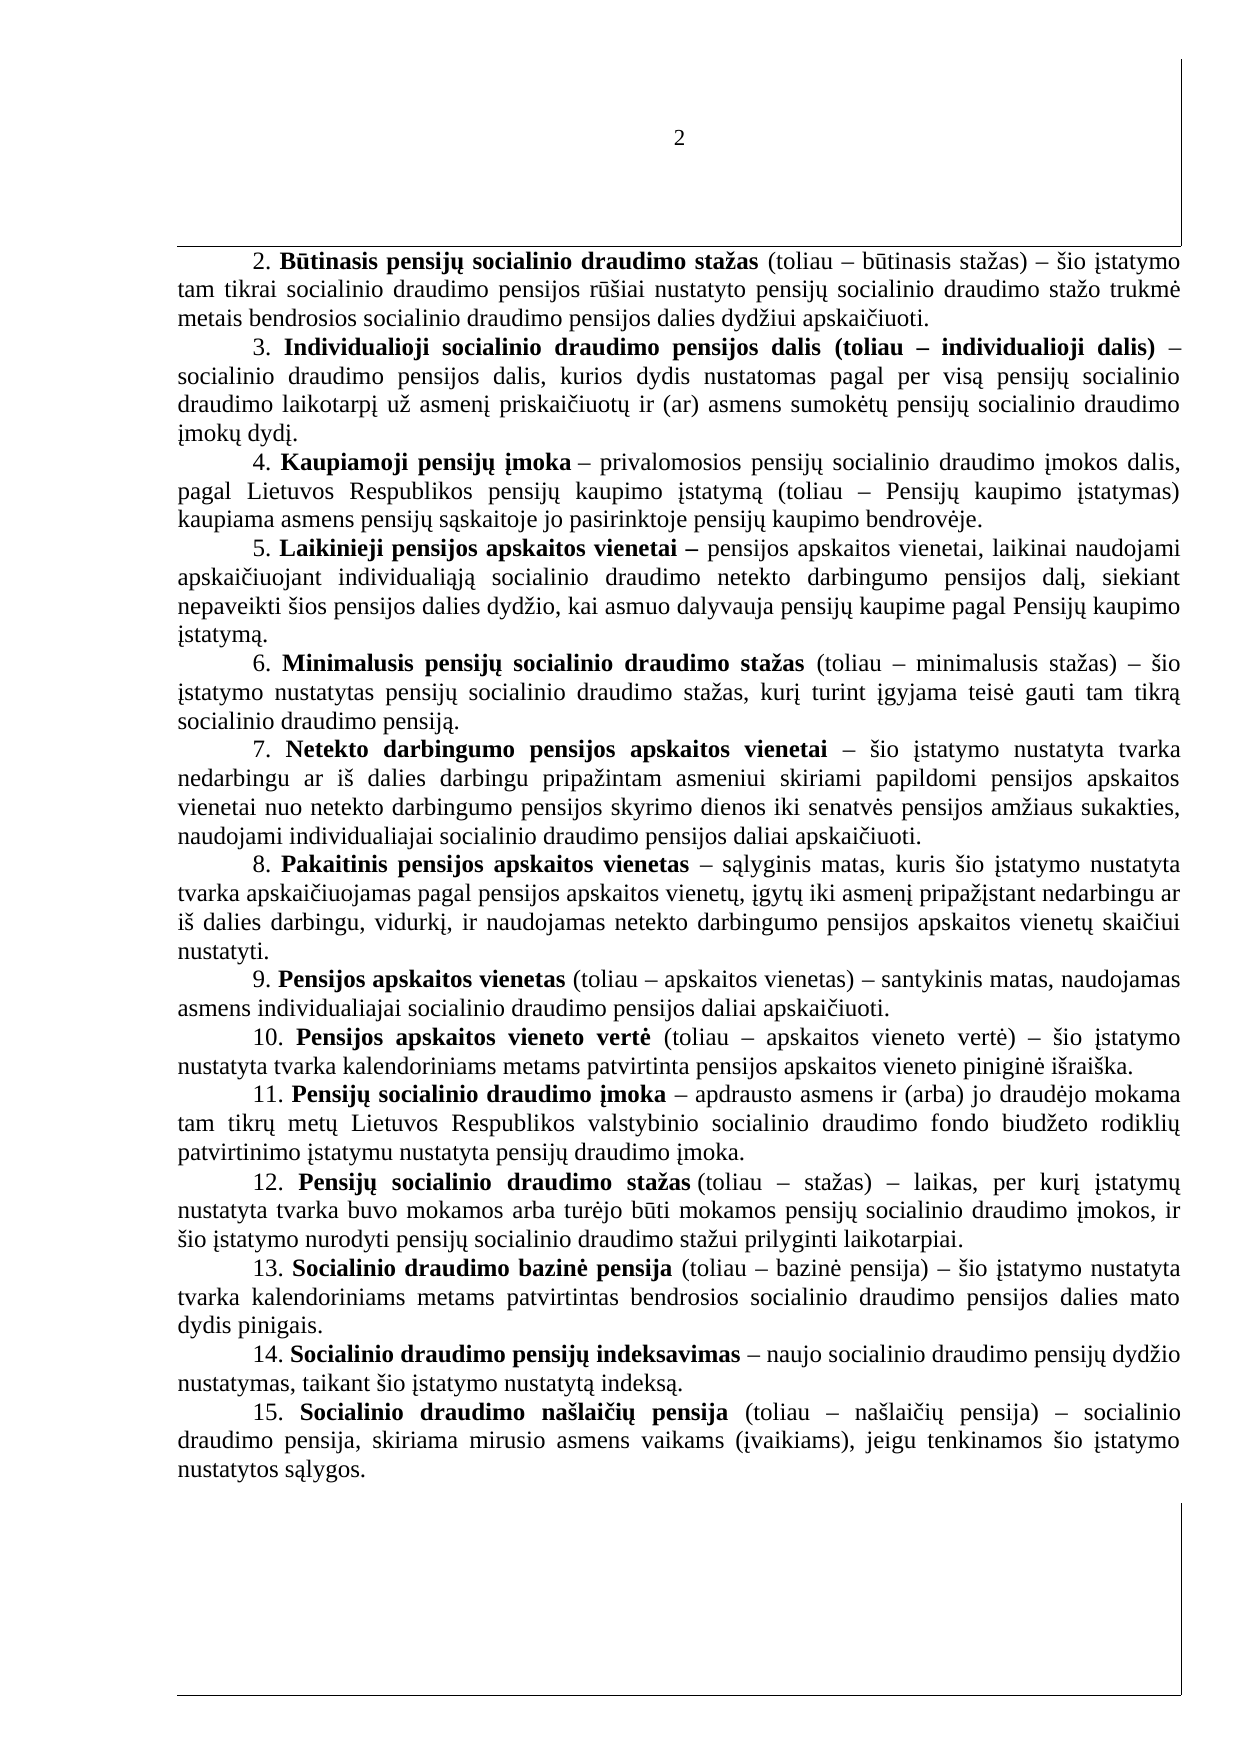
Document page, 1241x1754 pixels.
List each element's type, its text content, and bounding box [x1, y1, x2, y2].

text 5. Laikinieji pensijos apskaitos vienetai – pensijos apskaitos vienetai, laikinai naudojami apskaičiuojant individualiąją socialinio draudimo netekto darbingumo pensijos dalį, siekiant nepaveikti šios pensijos dalies dydžio, kai asmuo dalyvauja pensijų kaupime pagal Pensijų kaupimo įstatymą. [177, 533, 1181, 648]
text 4. Kaupiamoji pensijų įmoka – privalomosios pensijų socialinio draudimo įmokos dalis, pagal Lietuvos Respublikos pensijų kaupimo įstatymą (toliau – Pensijų kaupimo įstatymas) kaupiama asmens pensijų sąskaitoje jo pasirinktoje pensijų kaupimo bendrovėje. [177, 447, 1181, 533]
text 12. Pensijų socialinio draudimo stažas (toliau – stažas) – laikas, per kurį įstatymų nustatyta tvarka buvo mokamos arba turėjo būti mokamos pensijų socialinio draudimo įmokos, ir šio įstatymo nurodyti pensijų socialinio draudimo stažui prilyginti laikotarpiai. [177, 1167, 1181, 1253]
text 13. Socialinio draudimo bazinė pensija (toliau – bazinė pensija) – šio įstatymo nustatyta tvarka kalendoriniams metams patvirtintas bendrosios socialinio draudimo pensijos dalies mato dydis pinigais. [177, 1253, 1181, 1339]
text 10. Pensijos apskaitos vieneto vertė (toliau – apskaitos vieneto vertė) – šio įstatymo nustatyta tvarka kalendoriniams metams patvirtinta pensijos apskaitos vieneto piniginė išraiška. [177, 1022, 1181, 1079]
text 8. Pakaitinis pensijos apskaitos vienetas – sąlyginis matas, kuris šio įstatymo nustatyta tvarka apskaičiuojamas pagal pensijos apskaitos vienetų, įgytų iki asmenį pripažįstant nedarbingu ar iš dalies darbingu, vidurkį, ir naudojamas netekto darbingumo pensijos apskaitos vienetų skaičiui nustatyti. [177, 849, 1181, 964]
text 14. Socialinio draudimo pensijų indeksavimas – naujo socialinio draudimo pensijų dydžio nustatymas, taikant šio įstatymo nustatytą indeksą. [177, 1339, 1181, 1397]
text 6. Minimalusis pensijų socialinio draudimo stažas (toliau – minimalusis stažas) – šio įstatymo nustatytas pensijų socialinio draudimo stažas, kurį turint įgyjama teisė gauti tam tikrą socialinio draudimo pensiją. [177, 648, 1181, 734]
text 11. Pensijų socialinio draudimo įmoka – apdrausto asmens ir (arba) jo draudėjo mokama tam tikrų metų Lietuvos Respublikos valstybinio socialinio draudimo fondo biudžeto rodiklių patvirtinimo įstatymu nustatyta pensijų draudimo įmoka. [177, 1079, 1181, 1167]
text 2. Būtinasis pensijų socialinio draudimo stažas (toliau – būtinasis stažas) – šio įstatymo tam tikrai socialinio draudimo pensijos rūšiai nustatyto pensijų socialinio draudimo stažo trukmė metais bendrosios socialinio draudimo pensijos dalies dydžiui apskaičiuoti. [177, 246, 1181, 332]
text 7. Netekto darbingumo pensijos apskaitos vienetai – šio įstatymo nustatyta tvarka nedarbingu ar iš dalies darbingu pripažintam asmeniui skiriami papildomi pensijos apskaitos vienetai nuo netekto darbingumo pensijos skyrimo dienos iki senatvės pensijos amžiaus sukakties, naudojami individualiajai socialinio draudimo pensijos daliai apskaičiuoti. [177, 734, 1181, 849]
text 15. Socialinio draudimo našlaičių pensija (toliau – našlaičių pensija) – socialinio draudimo pensija, skiriama mirusio asmens vaikams (įvaikiams), jeigu tenkinamos šio įstatymo nustatytos sąlygos. [177, 1397, 1181, 1483]
text 3. Individualioji socialinio draudimo pensijos dalis (toliau – individualioji dalis) – socialinio draudimo pensijos dalis, kurios dydis nustatomas pagal per visą pensijų socialinio draudimo laikotarpį už asmenį priskaičiuotų ir (ar) asmens sumokėtų pensijų socialinio draudimo įmokų dydį. [177, 332, 1181, 447]
text 9. Pensijos apskaitos vienetas (toliau – apskaitos vienetas) – santykinis matas, naudojamas asmens individualiajai socialinio draudimo pensijos daliai apskaičiuoti. [177, 964, 1181, 1022]
